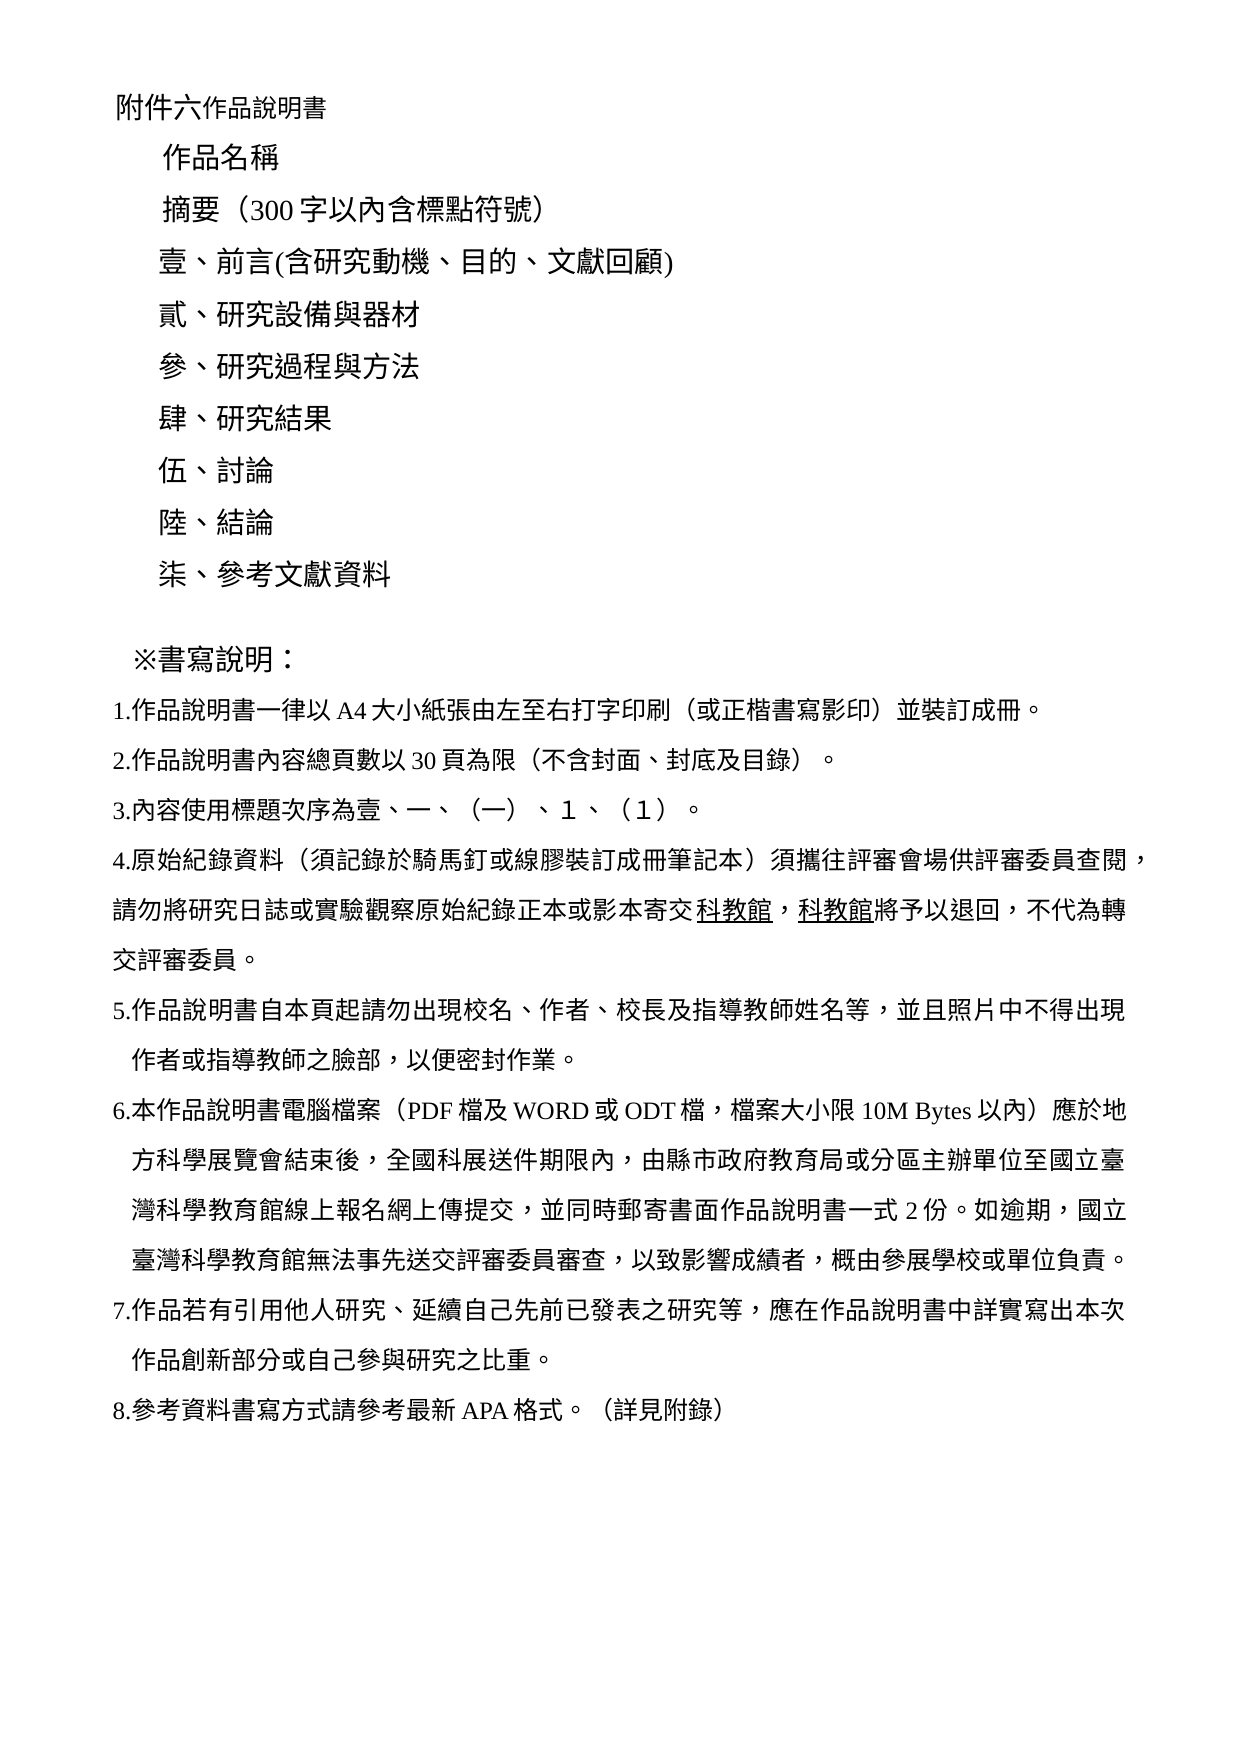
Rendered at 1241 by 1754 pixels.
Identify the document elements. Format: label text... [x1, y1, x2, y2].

text 5.作品說明書自本頁起請勿出現校名、作者、校長及指導教師姓名等，並且照片中不得出現作者或指導教師之臉部，以便密封作業。 [112, 979, 1128, 1079]
text 8.參考資料書寫方式請參考最新APA格式。（詳見附錄） [112, 1379, 1128, 1429]
text 陸、結論 [158, 492, 1128, 544]
text ※書寫說明： [133, 637, 1128, 679]
text 1.作品說明書一律以A4大小紙張由左至右打字印刷（或正楷書寫影印）並裝訂成冊。 [112, 679, 1128, 729]
text 3.內容使用標題次序為壹、一、（一）、１、（１）。 [112, 779, 1128, 829]
text 6.本作品說明書電腦檔案（PDF檔及WORD或ODT檔，檔案大小限10M Bytes以內）應於地方科學展覽會結束後，全國科展送件期限內，由縣市政府教育局或分區主辦單位至國立臺灣科學教育館線上報名網上傳提交，並同時郵寄書面作品說明書一式2份。如逾期，國立臺灣科學教育館無法事先送交評審委員審查，以致影響成績者，概由參展學校或單位負責。 [112, 1079, 1128, 1279]
text 作品名稱 [100, 75, 1128, 434]
text [1115, 231, 1128, 283]
text 附件六作品說明書 [115, 83, 419, 127]
text 參、研究過程與方法 [158, 335, 1021, 387]
text 肆、研究結果 [158, 387, 1128, 439]
text 摘要（300字以內含標點符號） [162, 179, 1021, 231]
text 2.作品說明書內容總頁數以30頁為限（不含封面、封底及目錄）。 [112, 729, 1128, 779]
text 壹、前言(含研究動機、目的、文獻回顧) [158, 231, 1021, 283]
text 7.作品若有引用他人研究、延續自己先前已發表之研究等，應在作品說明書中詳實寫出本次作品創新部分或自己參與研究之比重。 [112, 1279, 1128, 1379]
text [1115, 179, 1128, 231]
text [1115, 335, 1128, 387]
text 伍、討論 [158, 439, 1128, 492]
text [1115, 283, 1128, 335]
text 貳、研究設備與器材 [158, 283, 1021, 335]
text 柒、參考文獻資料 [158, 544, 1128, 596]
text 4.原始紀錄資料（須記錄於騎馬釘或線膠裝訂成冊筆記本）須攜往評審會場供評審委員查閱，請勿將研究日誌或實驗觀察原始紀錄正本或影本寄交科教館，科教館將予以退回，不代為轉交評審委員。 [112, 829, 1128, 979]
